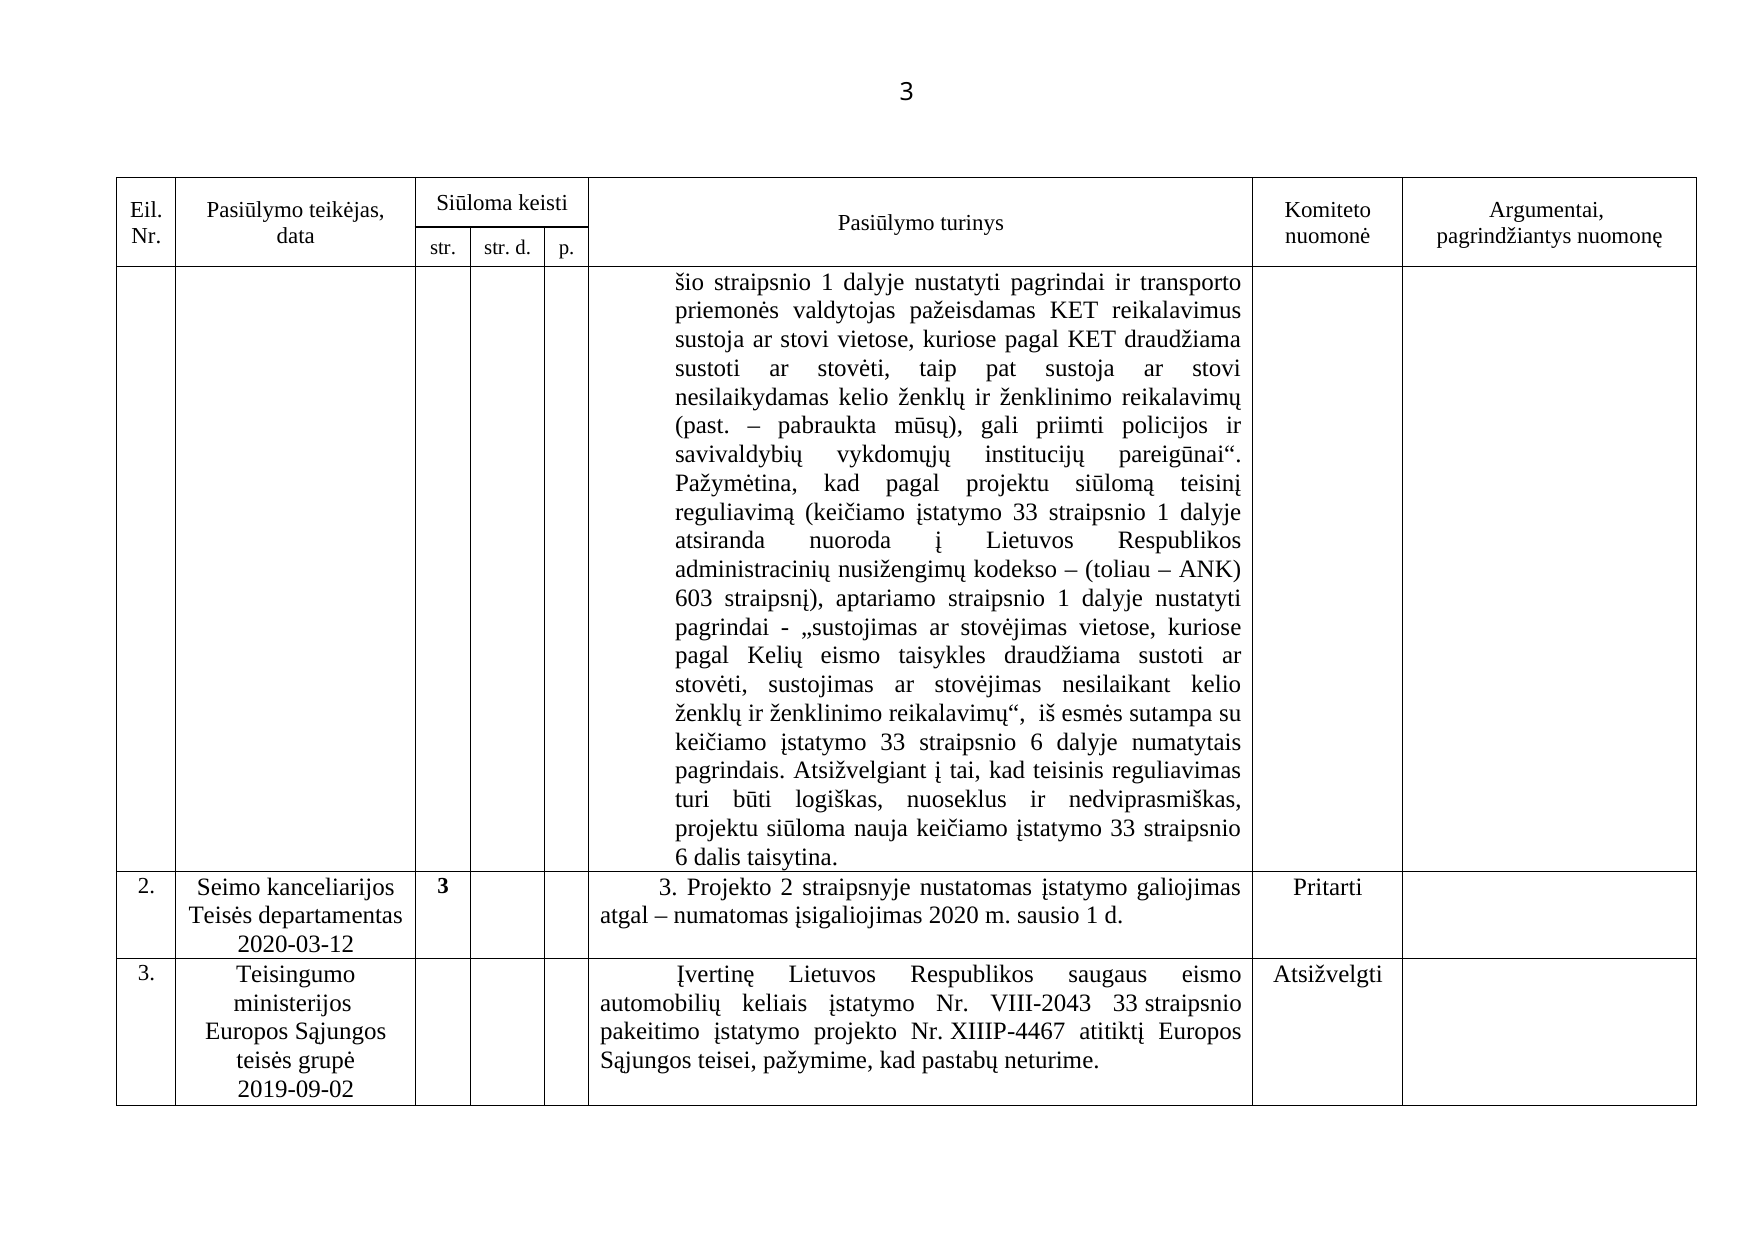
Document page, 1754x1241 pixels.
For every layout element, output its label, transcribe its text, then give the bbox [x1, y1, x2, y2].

table_cell Pritarti [1253, 872, 1402, 958]
table_cell [176, 267, 415, 871]
table_cell p. [545, 228, 588, 266]
table_cell Seimo kanceliarijos Teisės departamentas 2020-03-12 [176, 872, 415, 958]
table_cell [545, 267, 588, 871]
table_cell Atsižvelgti [1253, 959, 1402, 1105]
table_cell [471, 267, 544, 871]
table_header Siūloma keisti [416, 178, 588, 226]
table_cell [471, 872, 544, 958]
table_cell [416, 267, 470, 871]
table_cell [545, 959, 588, 1105]
table_header Pasiūlymo teikėjas, data [176, 178, 415, 266]
table_cell [1403, 959, 1696, 1105]
table_cell [416, 959, 470, 1105]
table_cell [545, 872, 588, 958]
table_header Eil. Nr. [117, 178, 175, 266]
table_header Pasiūlymo turinys [589, 178, 1252, 266]
table_cell 3 [416, 872, 470, 958]
table_cell [471, 959, 544, 1105]
table_cell [1403, 267, 1696, 871]
table_cell 3. Projekto 2 straipsnyje nustatomas įstatymo galiojimas atgal – numatomas įsigaliojimas 2020 m. sausio 1 d. [589, 872, 1252, 958]
table_cell [1253, 267, 1402, 871]
table_cell str. [416, 228, 470, 266]
table_header Argumentai, pagrindžiantys nuomonę [1403, 178, 1696, 266]
table_cell [117, 267, 175, 871]
table_cell str. d. [471, 228, 544, 266]
table_header Komiteto nuomonė [1253, 178, 1402, 266]
table_cell šio straipsnio 1 dalyje nustatyti pagrindai ir transporto priemonės valdytojas pažeisdamas KET reikalavimus sustoja ar stovi vietose, kuriose pagal KET draudžiama sustoti ar stovėti, taip pat sustoja ar stovi nesilaikydamas kelio ženklų ir ženklinimo reikalavimų (past. – pabraukta mūsų), gali priimti policijos ir savivaldybių vykdomųjų institucijų pareigūnai“. Pažymėtina, kad pagal projektu siūlomą teisinį reguliavimą (keičiamo įstatymo 33 straipsnio 1 dalyje atsiranda nuoroda į Lietuvos Respublikos administracinių nusižengimų kodekso – (toliau – ANK) 603 straipsnį), aptariamo straipsnio 1 dalyje nustatyti pagrindai - „sustojimas ar stovėjimas vietose, kuriose pagal Kelių eismo taisykles draudžiama sustoti ar stovėti, sustojimas ar stovėjimas nesilaikant kelio ženklų ir ženklinimo reikalavimų“, iš esmės sutampa su keičiamo įstatymo 33 straipsnio 6 dalyje numatytais pagrindais. Atsižvelgiant į tai, kad teisinis reguliavimas turi būti logiškas, nuoseklus ir nedviprasmiškas, projektu siūloma nauja keičiamo įstatymo 33 straipsnio 6 dalis taisytina. [589, 267, 1252, 871]
table_cell [1403, 872, 1696, 958]
table_cell Teisingumo ministerijos Europos Sąjungos teisės grupė 2019-09-02 [176, 959, 415, 1105]
table_cell Įvertinę Lietuvos Respublikos saugaus eismo automobilių keliais įstatymo Nr. VIII-2043 33 straipsnio pakeitimo įstatymo projekto Nr. XIIIP­-4467 atitiktį Europos Sąjungos teisei, pažymime, kad pastabų neturime. [589, 959, 1252, 1105]
table_cell 3. [117, 959, 175, 1105]
table_cell 2. [117, 872, 175, 958]
